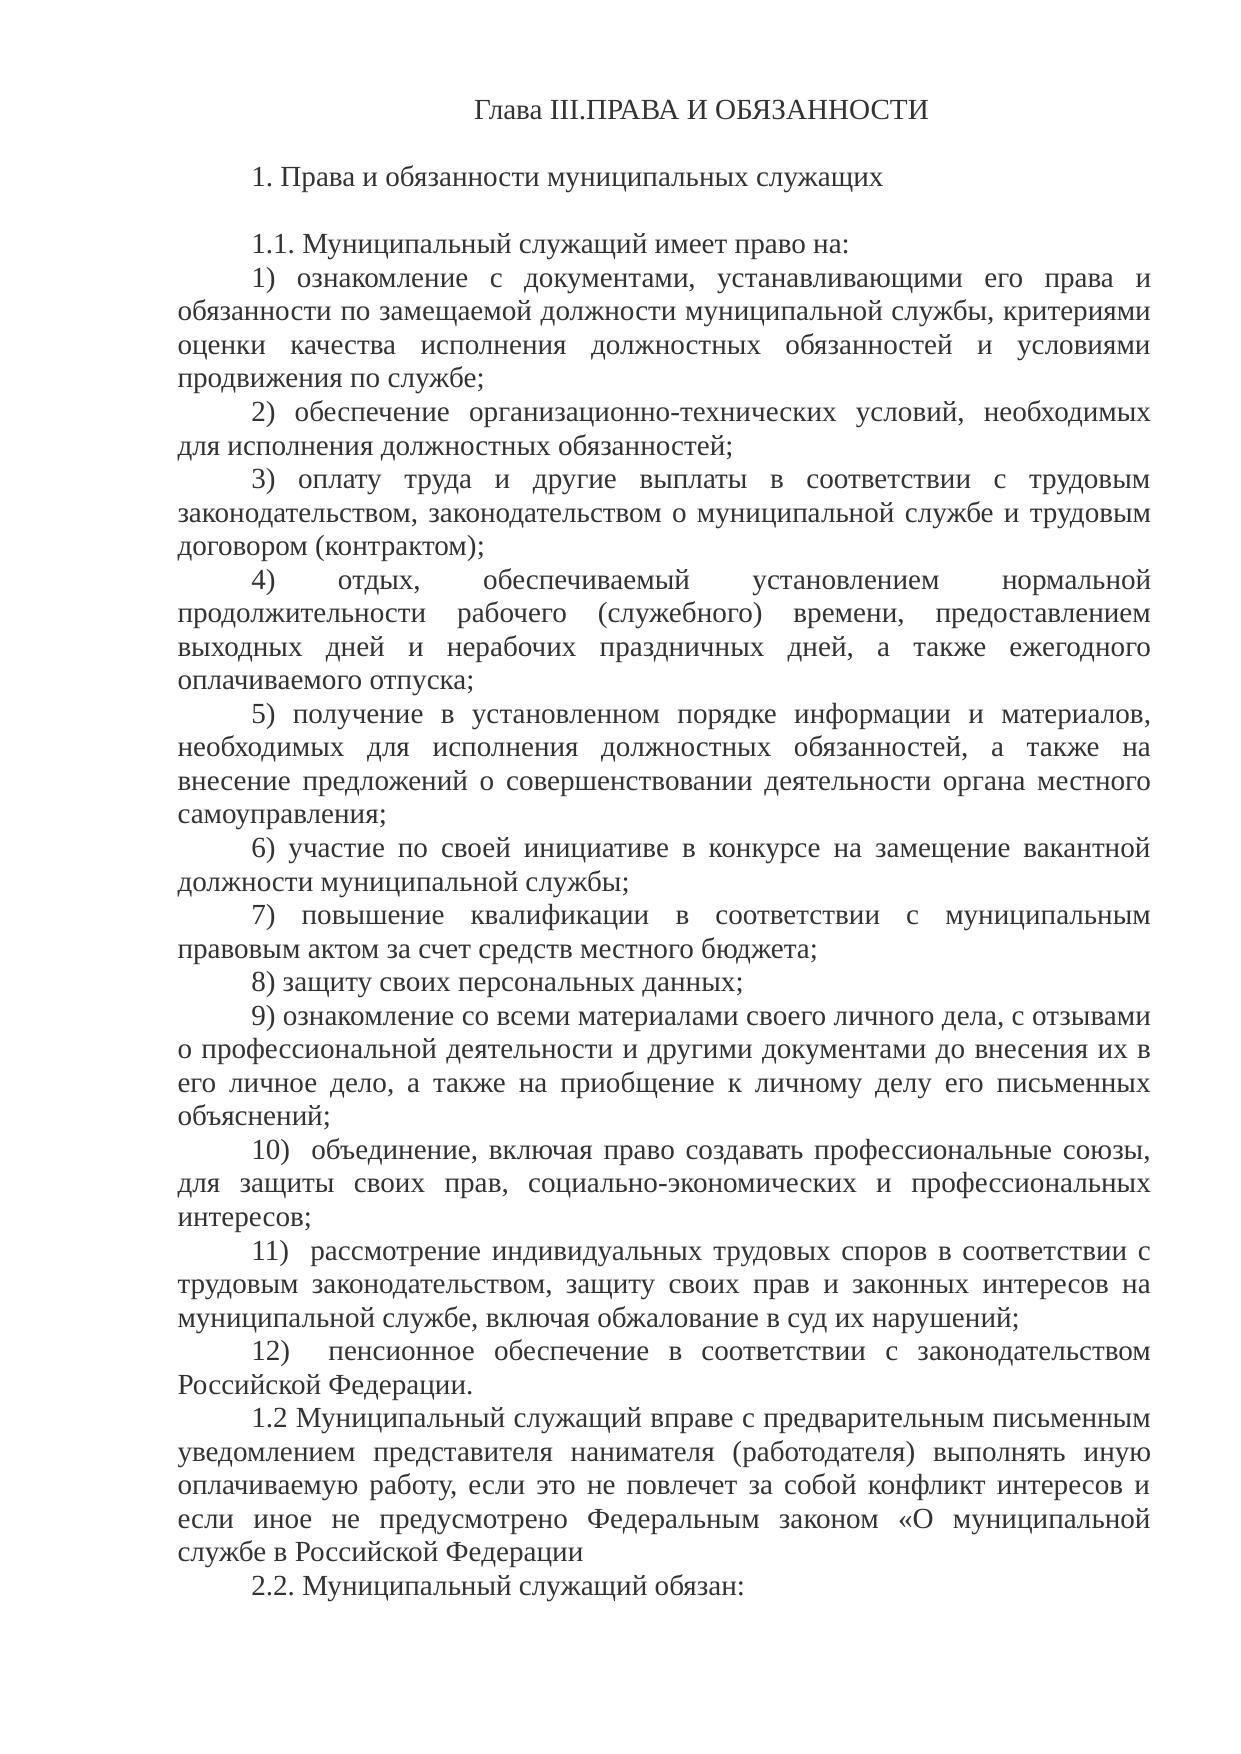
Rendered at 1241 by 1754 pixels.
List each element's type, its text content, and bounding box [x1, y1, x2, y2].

text 11) рассмотрение индивидуальных трудовых споров в соответствии с трудовым законодательством, защиту своих прав и законных интересов на муниципальной службе, включая обжалование в суд их нарушений; [177, 1233, 1152, 1333]
text 1. Права и обязанности муниципальных служащих [177, 159, 1152, 193]
text 4) отдых, обеспечиваемый установлением нормальной продолжительности рабочего (служебного) времени, предоставлением выходных дней и нерабочих праздничных дней, а также ежегодного оплачиваемого отпуска; [177, 562, 1152, 696]
text 12) пенсионное обеспечение в соответствии с законодательством Российской Федерации. [177, 1333, 1152, 1400]
text 9) ознакомление со всеми материалами своего личного дела, с отзывами о профессиональной деятельности и другими документами до внесения их в его личное дело, а также на приобщение к личному делу его письменных объяснений; [177, 998, 1152, 1132]
text 3) оплату труда и другие выплаты в соответствии с трудовым законодательством, законодательством о муниципальной службе и трудовым договором (контрактом); [177, 461, 1152, 562]
text 1.2 Муниципальный служащий вправе с предварительным письменным уведомлением представителя нанимателя (работодателя) выполнять иную оплачиваемую работу, если это не повлечет за собой конфликт интересов и если иное не предусмотрено Федеральным законом «О муниципальной службе в Российской Федерации [177, 1400, 1152, 1568]
text 8) защиту своих персональных данных; [177, 964, 1152, 998]
text 1) ознакомление с документами, устанавливающими его права и обязанности по замещаемой должности муниципальной службы, критериями оценки качества исполнения должностных обязанностей и условиями продвижения по службе; [177, 260, 1152, 394]
text 2.2. Муниципальный служащий обязан: [177, 1568, 1152, 1602]
text Глава III.ПРАВА И ОБЯЗАННОСТИ [177, 92, 1152, 126]
text 6) участие по своей инициативе в конкурсе на замещение вакантной должности муниципальной службы; [177, 830, 1152, 897]
text 1.1. Муниципальный служащий имеет право на: [177, 226, 1152, 260]
text 5) получение в установленном порядке информации и материалов, необходимых для исполнения должностных обязанностей, а также на внесение предложений о совершенствовании деятельности органа местного самоуправления; [177, 696, 1152, 830]
text 10) объединение, включая право создавать профессиональные союзы, для защиты своих прав, социально-экономических и профессиональных интересов; [177, 1132, 1152, 1233]
text 2) обеспечение организационно-технических условий, необходимых для исполнения должностных обязанностей; [177, 394, 1152, 461]
text 7) повышение квалификации в соответствии с муниципальным правовым актом за счет средств местного бюджета; [177, 897, 1152, 964]
